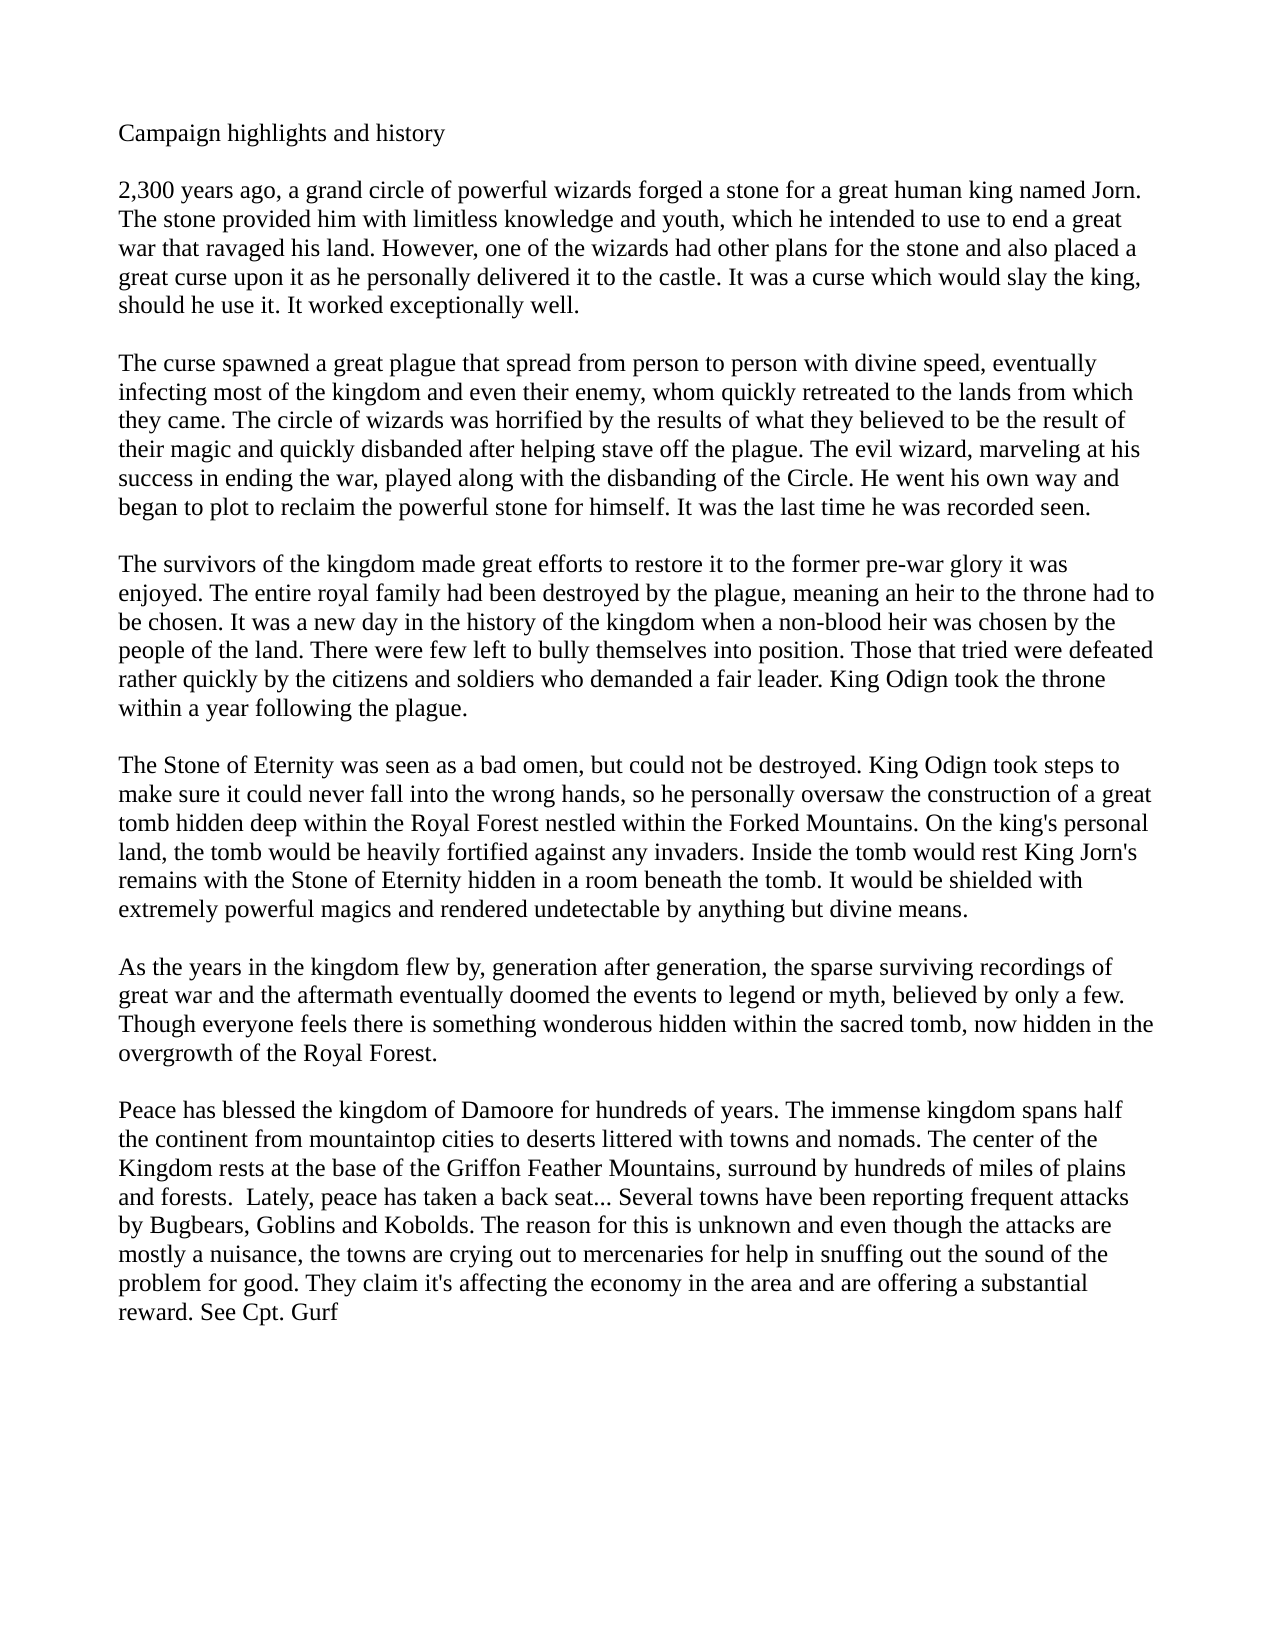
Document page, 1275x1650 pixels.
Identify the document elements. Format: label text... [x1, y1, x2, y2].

text Peace has blessed the kingdom of Damoore for hundreds of years. The immense kingdom spans half the continent from mountaintop cities to deserts littered with towns and nomads. The center of the Kingdom rests at the base of the Griffon Feather Mountains, surround by hundreds of miles of plains and forests. Lately, peace has taken a back seat... Several towns have been reporting frequent attacks by Bugbears, Goblins and Kobolds. The reason for this is unknown and even though the attacks are mostly a nuisance, the towns are crying out to mercenaries for help in snuffing out the sound of the problem for good. They claim it's affecting the economy in the area and are offering a substantial reward. See Cpt. Gurf [118, 1096, 1157, 1326]
text Campaign highlights and history [118, 118, 1157, 147]
text The Stone of Eternity was seen as a bad omen, but could not be destroyed. King Odign took steps to make sure it could never fall into the wrong hands, so he personally oversaw the construction of a great tomb hidden deep within the Royal Forest nestled within the Forked Mountains. On the king's personal land, the tomb would be heavily fortified against any invaders. Inside the tomb would rest King Jorn's remains with the Stone of Eternity hidden in a room beneath the tomb. It would be shielded with extremely powerful magics and rendered undetectable by anything but divine means. [118, 751, 1157, 923]
text The survivors of the kingdom made great efforts to restore it to the former pre-war glory it was enjoyed. The entire royal family had been destroyed by the plague, meaning an heir to the throne had to be chosen. It was a new day in the history of the kingdom when a non-blood heir was chosen by the people of the land. There were few left to bully themselves into position. Those that tried were defeated rather quickly by the citizens and soldiers who demanded a fair leader. King Odign took the throne within a year following the plague. [118, 549, 1157, 722]
text As the years in the kingdom flew by, generation after generation, the sparse surviving recordings of great war and the aftermath eventually doomed the events to legend or myth, believed by only a few. Though everyone feels there is something wonderous hidden within the sacred tomb, now hidden in the overgrowth of the Royal Forest. [118, 952, 1157, 1067]
text 2,300 years ago, a grand circle of powerful wizards forged a stone for a great human king named Jorn. The stone provided him with limitless knowledge and youth, which he intended to use to end a great war that ravaged his land. However, one of the wizards had other plans for the stone and also placed a great curse upon it as he personally delivered it to the castle. It was a curse which would slay the king, should he use it. It worked exceptionally well. [118, 176, 1157, 319]
text The curse spawned a great plague that spread from person to person with divine speed, eventually infecting most of the kingdom and even their enemy, whom quickly retreated to the lands from which they came. The circle of wizards was horrified by the results of what they believed to be the result of their magic and quickly disbanded after helping stave off the plague. The evil wizard, marveling at his success in ending the war, played along with the disbanding of the Circle. He went his own way and began to plot to reclaim the powerful stone for himself. It was the last time he was recorded seen. [118, 348, 1157, 521]
